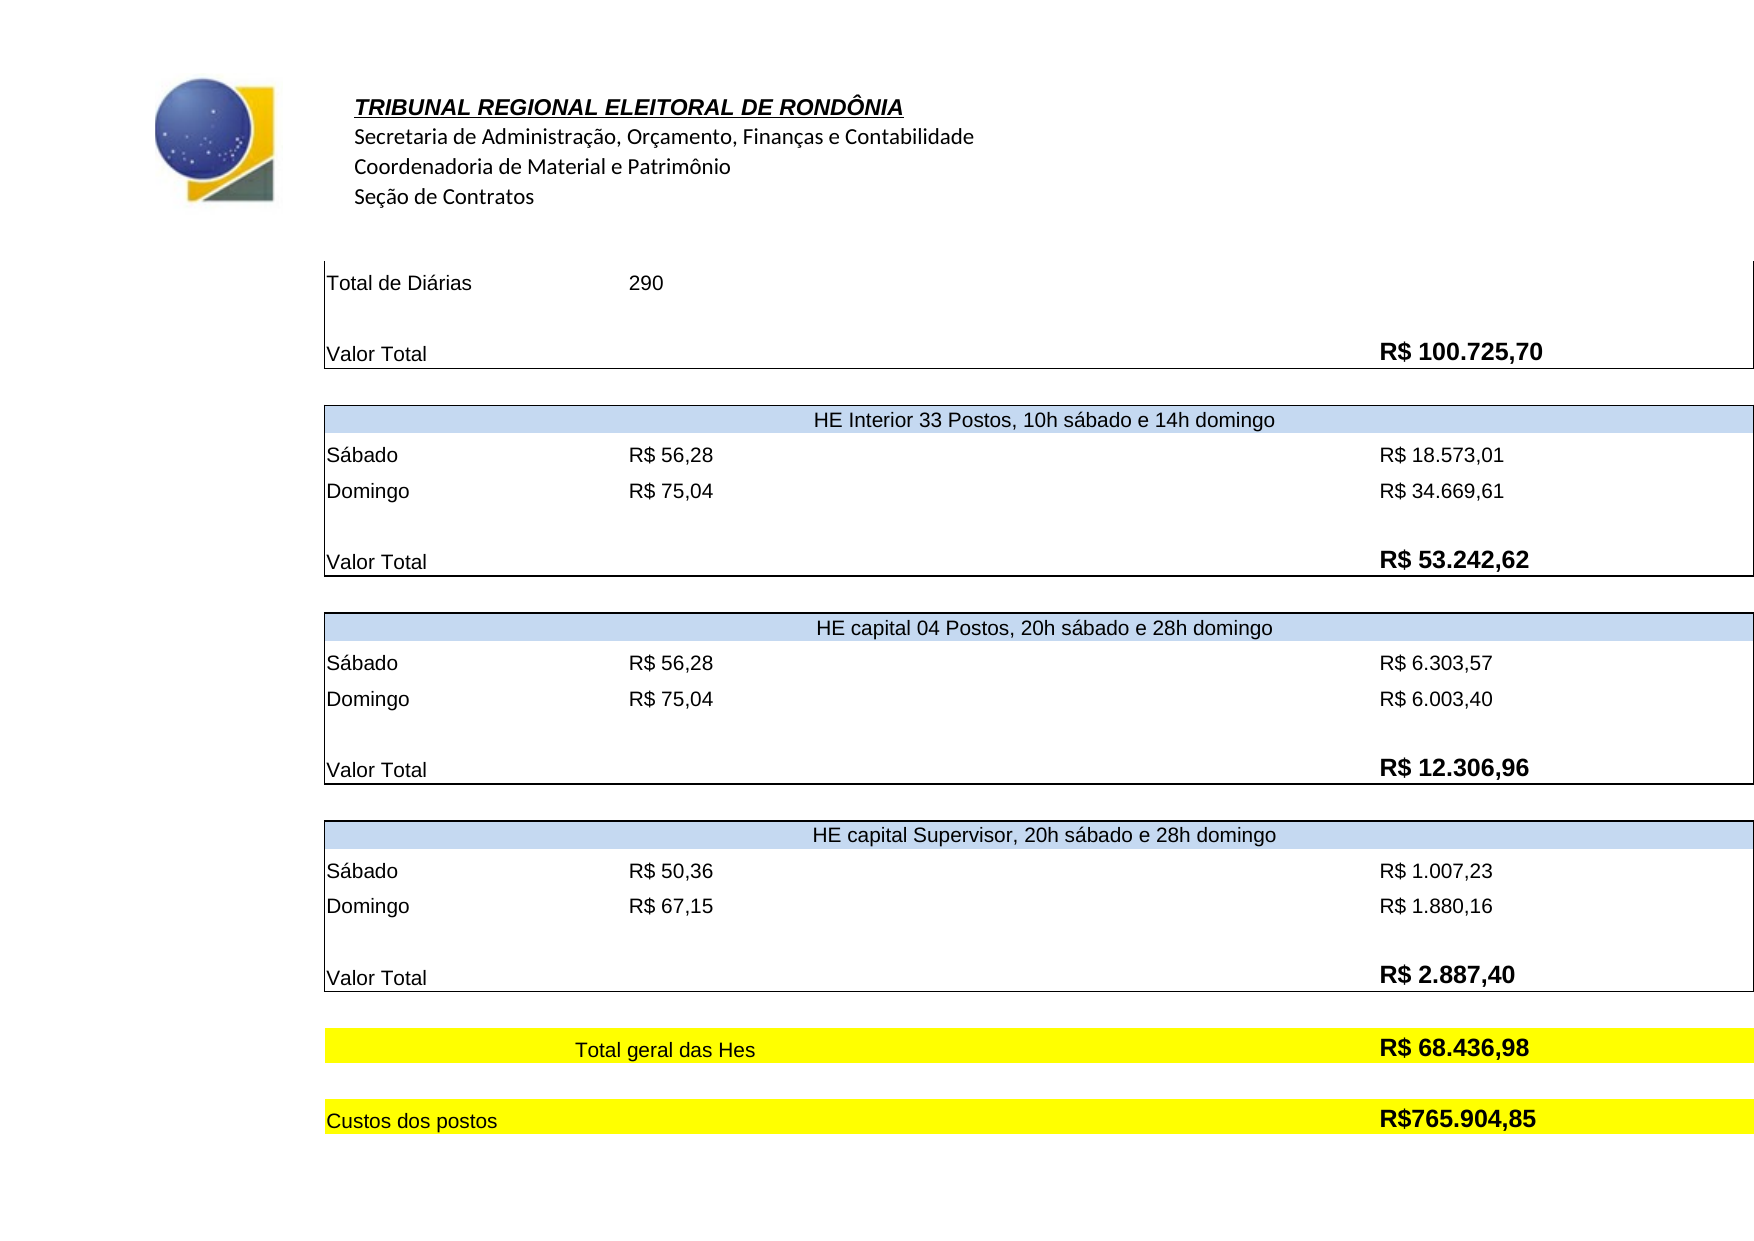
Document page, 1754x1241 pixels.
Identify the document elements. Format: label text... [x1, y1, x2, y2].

table_cell [1005, 1028, 1192, 1063]
table_cell [325, 920, 627, 955]
table_cell [1378, 920, 1753, 955]
table_cell [1378, 785, 1754, 820]
table_cell [1192, 676, 1378, 712]
table_cell [1378, 712, 1753, 747]
table_cell [1005, 504, 1192, 540]
table_cell [627, 369, 819, 404]
table_cell [1005, 992, 1192, 1028]
table_cell R$ 2.887,40 [1378, 955, 1753, 991]
table_cell [325, 577, 627, 612]
table_cell Valor Total [325, 748, 627, 783]
table_cell Sábado [325, 433, 627, 469]
table_cell HE capital 04 Postos, 20h sábado e 28h domingo [325, 614, 1753, 641]
table_cell [627, 577, 819, 612]
table_cell [325, 1064, 627, 1099]
table_cell [1192, 748, 1378, 783]
table_cell [1378, 1064, 1754, 1099]
table_cell [1192, 369, 1378, 404]
table_cell [325, 296, 627, 332]
table_cell [627, 785, 819, 820]
table_cell [627, 748, 819, 783]
table_cell [819, 955, 1005, 991]
table_cell [1005, 955, 1192, 991]
table_cell [1192, 296, 1378, 332]
table_cell Domingo [325, 469, 627, 504]
table_cell [1005, 577, 1192, 612]
table_cell [1005, 296, 1192, 332]
table_cell [1192, 1028, 1378, 1063]
table_cell Custos dos postos [325, 1099, 1005, 1134]
table_cell R$765.904,85 [1378, 1099, 1754, 1134]
table_cell [1192, 712, 1378, 747]
table_cell [1005, 540, 1192, 575]
table_cell [1192, 332, 1378, 367]
table_cell [1005, 785, 1192, 820]
table_cell [1192, 1064, 1378, 1099]
table_cell [1005, 433, 1192, 469]
table_cell [1005, 261, 1192, 296]
table_cell [1378, 992, 1754, 1028]
table_cell [1192, 785, 1378, 820]
table_cell [819, 540, 1005, 575]
table_cell R$ 75,04 [627, 676, 819, 712]
table_cell [1378, 577, 1754, 612]
table_cell [819, 369, 1005, 404]
table_cell [1192, 504, 1378, 540]
table_cell Sábado [325, 641, 627, 676]
table_cell [1192, 641, 1378, 676]
table_cell [1378, 296, 1753, 332]
table_cell [1192, 884, 1378, 920]
table_cell R$ 18.573,01 [1378, 433, 1753, 469]
table_cell Total geral das Hes [325, 1028, 1005, 1063]
table_cell [1192, 955, 1378, 991]
table_cell Domingo [325, 676, 627, 712]
table_cell [1378, 369, 1754, 404]
table_cell [819, 712, 1005, 747]
table_cell [819, 992, 1005, 1028]
table_cell [627, 955, 819, 991]
table_cell R$ 6.303,57 [1378, 641, 1753, 676]
table_cell [627, 540, 819, 575]
table_cell [1005, 920, 1192, 955]
table_cell [819, 920, 1005, 955]
table_cell Domingo [325, 884, 627, 920]
table_cell [627, 712, 819, 747]
table_cell [627, 504, 819, 540]
table_cell [819, 641, 1005, 676]
table_cell R$ 34.669,61 [1378, 469, 1753, 504]
table_cell [1192, 1099, 1378, 1134]
table_cell R$ 56,28 [627, 433, 819, 469]
table_cell [1192, 920, 1378, 955]
table_cell R$ 1.007,23 [1378, 849, 1753, 884]
table_cell [325, 369, 627, 404]
table_cell [1005, 332, 1192, 367]
table_cell [1005, 1099, 1192, 1134]
table_cell 290 [627, 261, 819, 296]
table_cell [325, 992, 627, 1028]
table_cell [627, 920, 819, 955]
table_cell [1005, 676, 1192, 712]
table_cell [1192, 261, 1378, 296]
table_cell [819, 577, 1005, 612]
table_cell R$ 1.880,16 [1378, 884, 1753, 920]
table_cell [1192, 577, 1378, 612]
table_cell Valor Total [325, 955, 627, 991]
table_cell R$ 50,36 [627, 849, 819, 884]
table_cell [1192, 433, 1378, 469]
table_cell [1005, 641, 1192, 676]
table_cell [325, 785, 627, 820]
table_cell R$ 67,15 [627, 884, 819, 920]
table_cell [1005, 849, 1192, 884]
table_cell [819, 884, 1005, 920]
table_cell [819, 504, 1005, 540]
table_cell [819, 469, 1005, 504]
table_cell HE Interior 33 Postos, 10h sábado e 14h domingo [325, 406, 1753, 433]
table_cell [325, 712, 627, 747]
table_cell R$ 12.306,96 [1378, 748, 1753, 783]
table_cell [819, 849, 1005, 884]
table_cell [1192, 849, 1378, 884]
table_cell R$ 75,04 [627, 469, 819, 504]
table_cell R$ 6.003,40 [1378, 676, 1753, 712]
table_cell Valor Total [325, 332, 627, 367]
table_cell [627, 296, 819, 332]
table_cell [819, 1064, 1005, 1099]
table_cell [819, 433, 1005, 469]
table_cell [1378, 261, 1753, 296]
table_cell [1192, 992, 1378, 1028]
table_cell Sábado [325, 849, 627, 884]
table_cell Valor Total [325, 540, 627, 575]
table_cell R$ 56,28 [627, 641, 819, 676]
table_cell [1005, 712, 1192, 747]
table_cell [819, 676, 1005, 712]
table_cell [819, 261, 1005, 296]
table_cell R$ 100.725,70 [1378, 332, 1753, 367]
table_cell R$ 53.242,62 [1378, 540, 1753, 575]
table_cell [627, 332, 819, 367]
table_cell [1378, 504, 1753, 540]
table_cell [627, 992, 819, 1028]
table_cell [1005, 369, 1192, 404]
table_cell [1005, 469, 1192, 504]
table_cell [1192, 469, 1378, 504]
table_cell Total de Diárias [325, 261, 627, 296]
table_cell [1005, 748, 1192, 783]
table_cell [1005, 1064, 1192, 1099]
table_cell [325, 504, 627, 540]
table_cell [819, 296, 1005, 332]
table_cell [627, 1064, 819, 1099]
table_cell [819, 332, 1005, 367]
table_cell HE capital Supervisor, 20h sábado e 28h domingo [325, 822, 1753, 849]
table_cell [1005, 884, 1192, 920]
table_cell R$ 68.436,98 [1378, 1028, 1754, 1063]
table_cell [819, 748, 1005, 783]
table_cell [1192, 540, 1378, 575]
table_cell [819, 785, 1005, 820]
